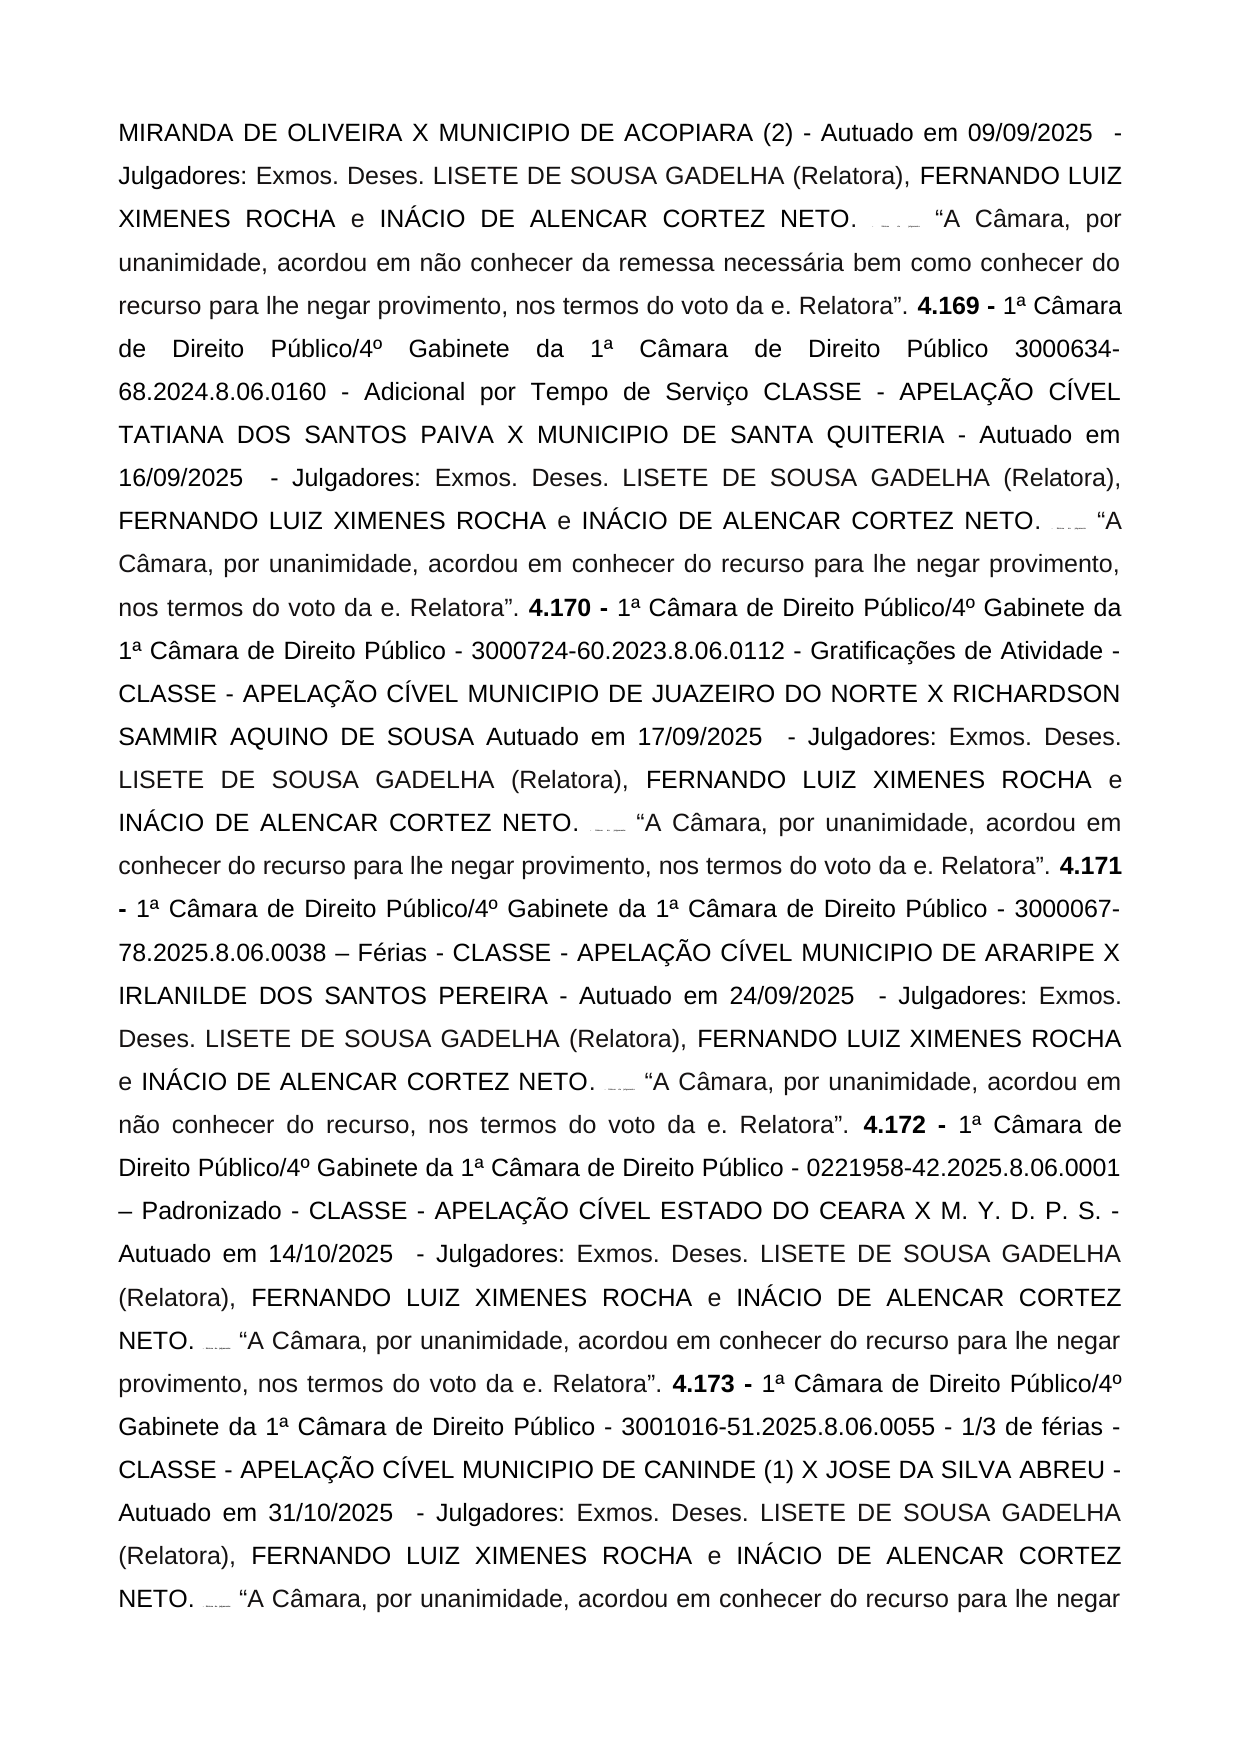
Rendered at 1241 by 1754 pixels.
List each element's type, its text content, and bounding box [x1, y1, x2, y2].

text MIRANDA DE OLIVEIRA X MUNICIPIO DE ACOPIARA (2) - Autuado em 09/09/2025 - Julgadores: Exmos. Deses. LISETE DE SOUSA GADELHA (Relatora), FERNANDO LUIZ XIMENES ROCHA e INÁCIO DE ALENCAR CORTEZ NETO. – Síntese do julgamento: “A Câmara, por unanimidade, acordou em não conhecer da remessa necessária bem como conhecer do recurso para lhe negar provimento, nos termos do voto da e. Relatora”. 4.169 - 1ª Câmara de Direito Público/4º Gabinete da 1ª Câmara de Direito Público 3000634-68.2024.8.06.0160 - Adicional por Tempo de Serviço CLASSE - APELAÇÃO CÍVEL TATIANA DOS SANTOS PAIVA X MUNICIPIO DE SANTA QUITERIA - Autuado em 16/09/2025 - Julgadores: Exmos. Deses. LISETE DE SOUSA GADELHA (Relatora), FERNANDO LUIZ XIMENES ROCHA e INÁCIO DE ALENCAR CORTEZ NETO. – Síntese do julgamento: “A Câmara, por unanimidade, acordou em conhecer do recurso para lhe negar provimento, nos termos do voto da e. Relatora”. 4.170 - 1ª Câmara de Direito Público/4º Gabinete da 1ª Câmara de Direito Público - 3000724-60.2023.8.06.0112 - Gratificações de Atividade - CLASSE - APELAÇÃO CÍVEL MUNICIPIO DE JUAZEIRO DO NORTE X RICHARDSON SAMMIR AQUINO DE SOUSA Autuado em 17/09/2025 - Julgadores: Exmos. Deses. LISETE DE SOUSA GADELHA (Relatora), FERNANDO LUIZ XIMENES ROCHA e INÁCIO DE ALENCAR CORTEZ NETO. – Síntese do julgamento: “A Câmara, por unanimidade, acordou em conhecer do recurso para lhe negar provimento, nos termos do voto da e. Relatora”. 4.171 - 1ª Câmara de Direito Público/4º Gabinete da 1ª Câmara de Direito Público - 3000067-78.2025.8.06.0038 – Férias - CLASSE - APELAÇÃO CÍVEL MUNICIPIO DE ARARIPE X IRLANILDE DOS SANTOS PEREIRA - Autuado em 24/09/2025 - Julgadores: Exmos. Deses. LISETE DE SOUSA GADELHA (Relatora), FERNANDO LUIZ XIMENES ROCHA e INÁCIO DE ALENCAR CORTEZ NETO. – Síntese do julgamento: “A Câmara, por unanimidade, acordou em não conhecer do recurso, nos termos do voto da e. Relatora”. 4.172 - 1ª Câmara de Direito Público/4º Gabinete da 1ª Câmara de Direito Público - 0221958-42.2025.8.06.0001 – Padronizado - CLASSE - APELAÇÃO CÍVEL ESTADO DO CEARA X M. Y. D. P. S. - Autuado em 14/10/2025 - Julgadores: Exmos. Deses. LISETE DE SOUSA GADELHA (Relatora), FERNANDO LUIZ XIMENES ROCHA e INÁCIO DE ALENCAR CORTEZ NETO. – Síntese do julgamento: “A Câmara, por unanimidade, acordou em conhecer do recurso para lhe negar provimento, nos termos do voto da e. Relatora”. 4.173 - 1ª Câmara de Direito Público/4º Gabinete da 1ª Câmara de Direito Público - 3001016-51.2025.8.06.0055 - 1/3 de férias - CLASSE - APELAÇÃO CÍVEL MUNICIPIO DE CANINDE (1) X JOSE DA SILVA ABREU - Autuado em 31/10/2025 - Julgadores: Exmos. Deses. LISETE DE SOUSA GADELHA (Relatora), FERNANDO LUIZ XIMENES ROCHA e INÁCIO DE ALENCAR CORTEZ NETO. – Síntese do julgamento: “A Câmara, por unanimidade, acordou em conhecer do recurso para lhe negar [118, 118, 1122, 1613]
